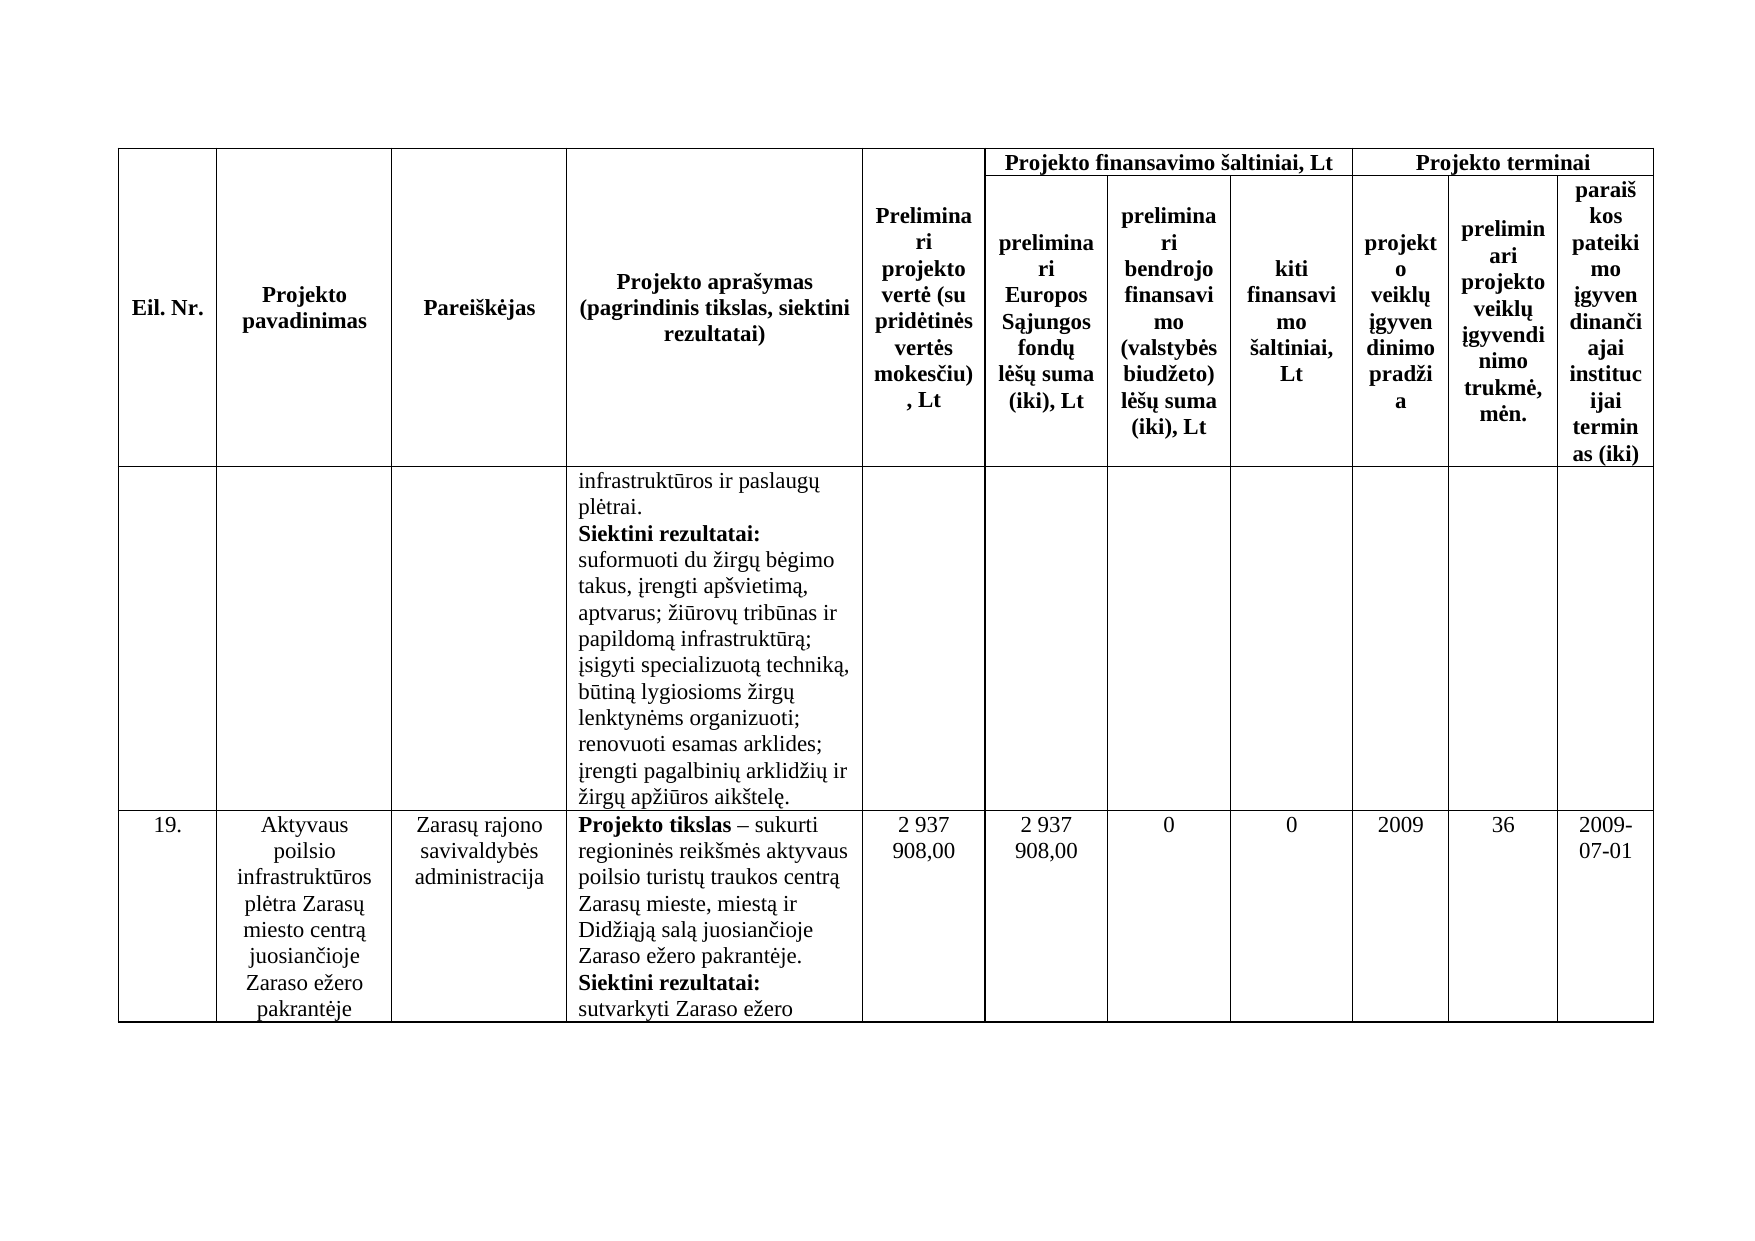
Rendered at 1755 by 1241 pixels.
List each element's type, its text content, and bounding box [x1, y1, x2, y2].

table_cell kiti finansavimo šaltiniai, Lt [1231, 176, 1352, 466]
table_cell 0 [1108, 811, 1230, 1021]
table_header Eil. Nr. [119, 149, 216, 466]
table_header Projekto aprašymas (pagrindinis tikslas, siektini rezultatai) [567, 149, 862, 466]
table_cell Zarasų rajono savivaldybės administracija [392, 811, 566, 1021]
table_cell 2 937 908,00 [863, 811, 984, 1021]
table_header Projekto pavadinimas [217, 149, 391, 466]
table_cell Aktyvaus poilsio infrastruktūros plėtra Zarasų miesto centrą juosiančioje Zaraso ežero pakrantėje [217, 811, 391, 1021]
table_cell [1353, 467, 1448, 809]
table_cell [217, 467, 391, 809]
table_cell paraiškos pateikimo įgyvendinančiajai institucijai terminas (iki) [1558, 176, 1653, 466]
table_cell [1231, 467, 1352, 809]
table_header Projekto terminai [1353, 149, 1653, 175]
table_cell projekto veiklų įgyvendinimo pradžia [1353, 176, 1448, 466]
table_cell 0 [1231, 811, 1352, 1021]
table_cell preliminari bendrojo finansavimo (valstybės biudžeto) lėšų suma (iki), Lt [1108, 176, 1230, 466]
table_header Preliminari projekto vertė (su pridėtinės vertės mokesčiu), Lt [863, 149, 984, 466]
table_cell Projekto tikslas – sukurti regioninės reikšmės aktyvaus poilsio turistų traukos centrą Zarasų mieste, miestą ir Didžiąją salą juosiančioje Zaraso ežero pakrantėje. Siektini rezultatai: sutvarkyti Zaraso ežero [567, 811, 862, 1021]
table_header Projekto finansavimo šaltiniai, Lt [986, 149, 1352, 175]
table_cell preliminari Europos Sąjungos fondų lėšų suma (iki), Lt [986, 176, 1107, 466]
table_cell [119, 467, 216, 809]
table_cell [1108, 467, 1230, 809]
table_cell 2009 [1353, 811, 1448, 1021]
table_cell [863, 467, 984, 809]
table_cell 36 [1449, 811, 1557, 1021]
table_cell 2009-07-01 [1558, 811, 1653, 1021]
table_cell [986, 467, 1107, 809]
table_cell 19. [119, 811, 216, 1021]
table_cell 2 937 908,00 [986, 811, 1107, 1021]
table_header Pareiškėjas [392, 149, 566, 466]
table_cell [1449, 467, 1557, 809]
table_cell [392, 467, 566, 809]
table_cell infrastruktūros ir paslaugų plėtrai. Siektini rezultatai: suformuoti du žirgų bėgimo takus, įrengti apšvietimą, aptvarus; žiūrovų tribūnas ir papildomą infrastruktūrą; įsigyti specializuotą techniką, būtiną lygiosioms žirgų lenktynėms organizuoti; renovuoti esamas arklides; įrengti pagalbinių arklidžių ir žirgų apžiūros aikštelę. [567, 467, 862, 809]
table_cell preliminari projekto veiklų įgyvendinimo trukmė, mėn. [1449, 176, 1557, 466]
table_cell [1558, 467, 1653, 809]
